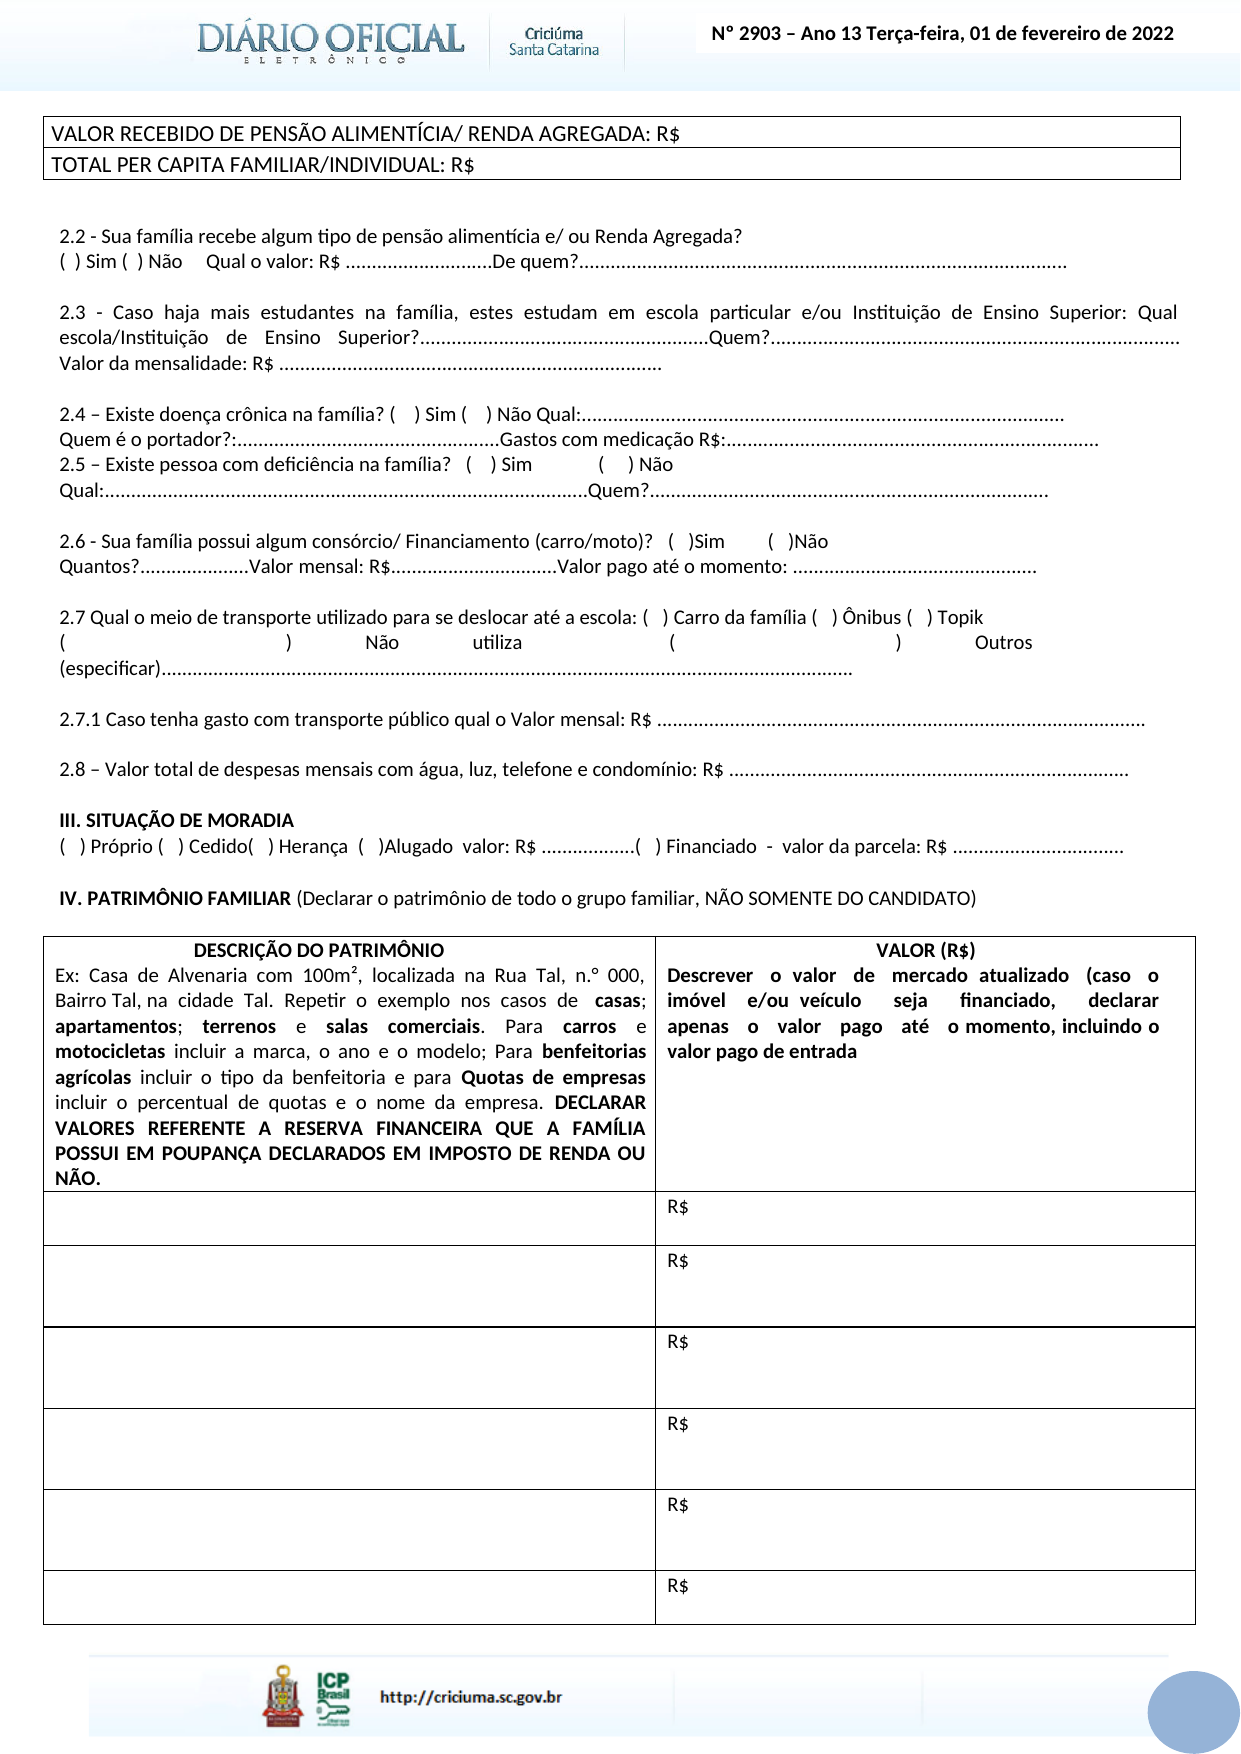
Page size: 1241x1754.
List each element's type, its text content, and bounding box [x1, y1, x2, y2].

table_cell [44, 1409, 655, 1488]
text III. SITUAÇÃO DE MORADIA [59, 807, 1181, 833]
text Quem é o portador?:..................................................Gastos com medicação R$:....................................................................... [59, 426, 1181, 452]
table_cell R$ [656, 1409, 1195, 1488]
text 2.5 – Existe pessoa com deficiência na família? ( ) Sim ( ) Não [59, 452, 1181, 477]
table_header DESCRIÇÃO DO PATRIMÔNIO Ex: Casa de Alvenaria com 100m², localizada na Rua Tal, n.° 000, Bairro Tal, na cidade Tal. Repetir o exemplo nos casos de casas; apartamentos; terrenos e salas comerciais. Para carros e motocicletas incluir a marca, o ano e o modelo; Para benfeitorias agrícolas incluir o tipo da benfeitoria e para Quotas de empresas incluir o percentual de quotas e o nome da empresa. DECLARAR VALORES REFERENTE A RESERVA FINANCEIRA QUE A FAMÍLIA POSSUI EM POUPANÇA DECLARADOS EM IMPOSTO DE RENDA OU NÃO. [44, 937, 655, 1191]
table_cell [44, 1571, 655, 1624]
text 2.6 - Sua família possui algum consórcio/ Financiamento (carro/moto)? ( )Sim ( )Não [59, 528, 1181, 553]
table_cell [44, 1328, 655, 1407]
text 2.7 Qual o meio de transporte utilizado para se deslocar até a escola: ( ) Carro da família ( ) Ônibus ( ) Topik [59, 604, 1181, 629]
text IV. PATRIMÔNIO FAMILIAR (Declarar o patrimônio de todo o grupo familiar, NÃO SOMENTE DO CANDIDATO) [59, 884, 1181, 910]
text 2.7.1 Caso tenha gasto com transporte público qual o Valor mensal: R$ .............................................................................................. [59, 706, 1181, 731]
text 2.4 – Existe doença crônica na família? ( ) Sim ( ) Não Qual:............................................................................................ [59, 401, 1181, 426]
table_cell [44, 1246, 655, 1326]
table_header VALOR (R$) Descrever o valor de mercado atualizado (caso o imóvel e/ou veículo seja financiado, declarar apenas o valor pago até o momento, incluindo o valor pago de entrada [656, 937, 1195, 1191]
text Quantos?.....................Valor mensal: R$................................Valor pago até o momento: ............................................... [59, 553, 1181, 579]
text 2.8 – Valor total de despesas mensais com água, luz, telefone e condomínio: R$ ............................................................................. [59, 757, 1181, 782]
table_cell [44, 1490, 655, 1569]
table_cell R$ [656, 1490, 1195, 1569]
text 2.2 - Sua família recebe algum tipo de pensão alimentícia e/ ou Renda Agregada? [59, 223, 1181, 248]
text ( ) Próprio ( ) Cedido( ) Herança ( )Alugado valor: R$ ..................( ) Financiado - valor da parcela: R$ ................................. [59, 833, 1181, 858]
table_cell [44, 1192, 655, 1245]
text 2.3 - Caso haja mais estudantes na família, estes estudam em escola particular e/ou Instituição de Ensino Superior: Qual escola/Instituição de Ensino Superior?.......................................................Quem?.............................................................................. Valor da mensalidade: R$ ......................................................................... [59, 299, 1181, 375]
table_cell R$ [656, 1328, 1195, 1407]
table_cell R$ [656, 1571, 1195, 1624]
text Qual:............................................................................................Quem?............................................................................ [59, 477, 1181, 502]
table_cell R$ [656, 1192, 1195, 1245]
table_cell TOTAL PER CAPITA FAMILIAR/INDIVIDUAL: R$ [44, 148, 1180, 178]
text ( ) Não utiliza ( ) Outros (especificar)..................................................................................................................................... [59, 629, 1033, 680]
table_cell R$ [656, 1246, 1195, 1326]
table_cell VALOR RECEBIDO DE PENSÃO ALIMENTÍCIA/ RENDA AGREGADA: R$ [44, 117, 1180, 147]
text ( ) Sim ( ) Não Qual o valor: R$ ............................De quem?............................................................................................. [59, 248, 1181, 274]
